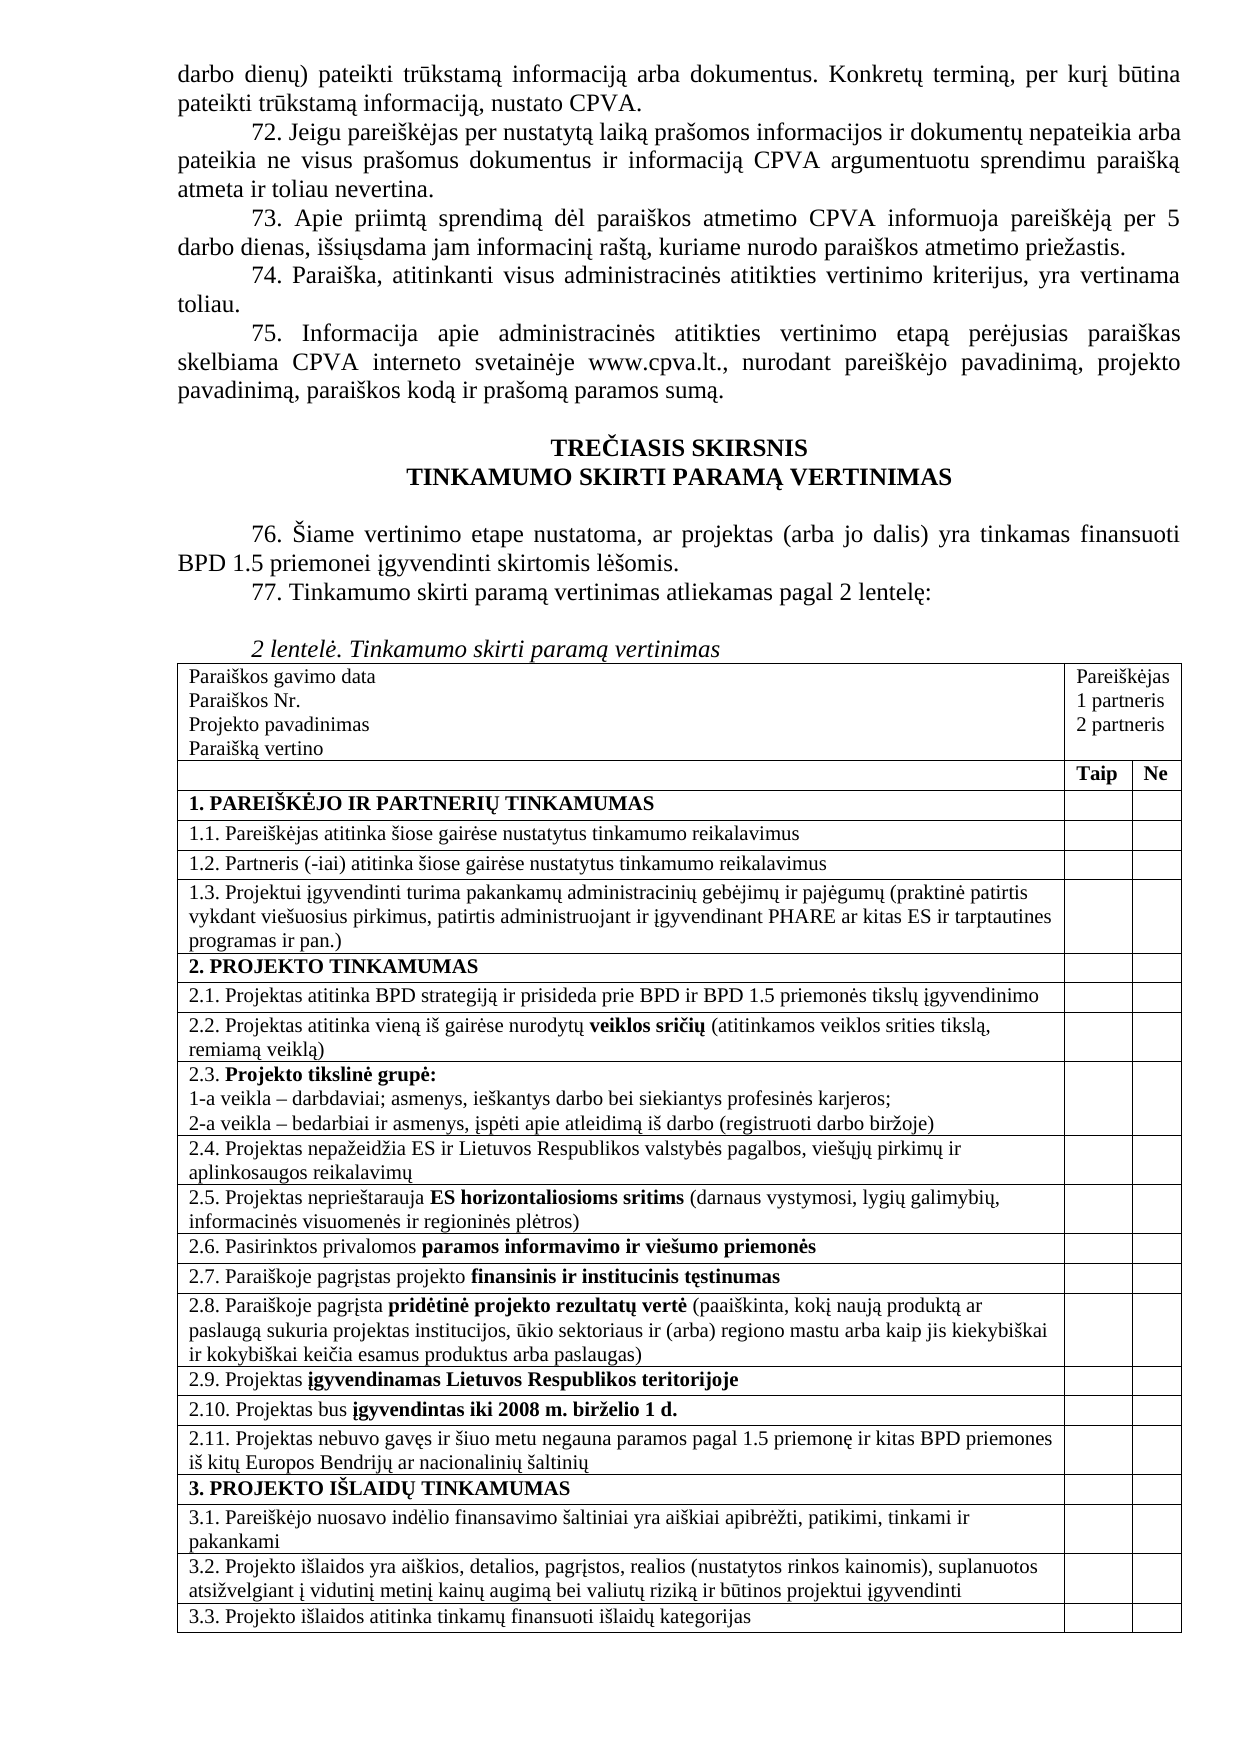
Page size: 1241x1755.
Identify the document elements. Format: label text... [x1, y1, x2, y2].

table_cell Ne [1133, 761, 1181, 790]
table_cell [1133, 1426, 1181, 1474]
text 2 lentelė. Tinkamumo skirti paramą vertinimas [177, 634, 1181, 663]
table_cell [1065, 1185, 1132, 1233]
table_cell Taip [1065, 761, 1132, 790]
table_cell [1065, 821, 1132, 849]
text 74. Paraiška, atitinkanti visus administracinės atitikties vertinimo kriterijus, yra vertinama toliau. [177, 260, 1181, 318]
table_cell [1133, 1396, 1181, 1425]
table_cell [1065, 1136, 1132, 1184]
table_cell [1133, 791, 1181, 820]
table_cell 3. PROJEKTO IŠLAIDŲ TINKAMUMAS [178, 1475, 1064, 1504]
text 73. Apie priimtą sprendimą dėl paraiškos atmetimo CPVA informuoja pareiškėją per 5 darbo dienas, išsiųsdama jam informacinį raštą, kuriame nurodo paraiškos atmetimo priežastis. [177, 203, 1181, 260]
table_cell [1133, 1234, 1181, 1263]
text TREČIASIS SKIRSNIS [177, 433, 1181, 462]
table_cell [1133, 1554, 1181, 1602]
table_cell [1065, 983, 1132, 1012]
table_cell [1133, 1013, 1181, 1061]
table_cell [1133, 1264, 1181, 1292]
table_cell [1133, 983, 1181, 1012]
table_cell [1065, 954, 1132, 982]
table_cell [1133, 851, 1181, 879]
table_cell 2.3. Projekto tikslinė grupė: 1-a veikla – darbdaviai; asmenys, ieškantys darbo bei siekiantys profesinės karjeros; 2-a veikla – bedarbiai ir asmenys, įspėti apie atleidimą iš darbo (registruoti darbo biržoje) [178, 1062, 1064, 1134]
table_cell [1065, 1234, 1132, 1263]
table_cell [1065, 1475, 1132, 1504]
table_cell 1.3. Projektui įgyvendinti turima pakankamų administracinių gebėjimų ir pajėgumų (praktinė patirtis vykdant viešuosius pirkimus, patirtis administruojant ir įgyvendinant PHARE ar kitas ES ir tarptautines programas ir pan.) [178, 880, 1064, 952]
table_cell [1065, 1367, 1132, 1395]
table_cell 2. PROJEKTO TINKAMUMAS [178, 954, 1064, 982]
table_cell [1133, 1604, 1181, 1632]
table_cell 1. PAREIŠKĖJO IR PARTNERIŲ TINKAMUMAS [178, 791, 1064, 820]
table_cell [1065, 1505, 1132, 1553]
table_cell [1133, 1505, 1181, 1553]
table_cell [1133, 821, 1181, 849]
table_cell 2.8. Paraiškoje pagrįsta pridėtinė projekto rezultatų vertė (paaiškinta, kokį naują produktą ar paslaugą sukuria projektas institucijos, ūkio sektoriaus ir (arba) regiono mastu arba kaip jis kiekybiškai ir kokybiškai keičia esamus produktus arba paslaugas) [178, 1294, 1064, 1366]
table_cell [1133, 954, 1181, 982]
table_cell [1133, 1367, 1181, 1395]
table_cell 2.9. Projektas įgyvendinamas Lietuvos Respublikos teritorijoje [178, 1367, 1064, 1395]
table_cell [1065, 1426, 1132, 1474]
table_cell 3.3. Projekto išlaidos atitinka tinkamų finansuoti išlaidų kategorijas [178, 1604, 1064, 1632]
text 72. Jeigu pareiškėjas per nustatytą laiką prašomos informacijos ir dokumentų nepateikia arba pateikia ne visus prašomus dokumentus ir informaciją CPVA argumentuotu sprendimu paraišką atmeta ir toliau nevertina. [177, 117, 1181, 203]
table_cell [1065, 791, 1132, 820]
table_cell 1.2. Partneris (-iai) atitinka šiose gairėse nustatytus tinkamumo reikalavimus [178, 851, 1064, 879]
table_cell [1133, 1185, 1181, 1233]
table_cell [1065, 880, 1132, 952]
table_cell 3.1. Pareiškėjo nuosavo indėlio finansavimo šaltiniai yra aiškiai apibrėžti, patikimi, tinkami ir pakankami [178, 1505, 1064, 1553]
table_cell 2.7. Paraiškoje pagrįstas projekto finansinis ir institucinis tęstinumas [178, 1264, 1064, 1292]
table_cell [1133, 1475, 1181, 1504]
table_cell [1065, 851, 1132, 879]
table_cell [1065, 1294, 1132, 1366]
table_cell [1065, 1396, 1132, 1425]
table_cell [1065, 1604, 1132, 1632]
text TINKAMUMO SKIRTI PARAMĄ VERTINIMAS [177, 462, 1181, 490]
text 77. Tinkamumo skirti paramą vertinimas atliekamas pagal 2 lentelę: [177, 577, 1181, 605]
table_cell [178, 761, 1064, 790]
table_cell 1.1. Pareiškėjas atitinka šiose gairėse nustatytus tinkamumo reikalavimus [178, 821, 1064, 849]
table_cell [1133, 880, 1181, 952]
text 76. Šiame vertinimo etape nustatoma, ar projektas (arba jo dalis) yra tinkamas finansuoti BPD 1.5 priemonei įgyvendinti skirtomis lėšomis. [177, 519, 1181, 577]
table_cell [1133, 1062, 1181, 1134]
table_cell [1133, 1294, 1181, 1366]
table_cell 2.11. Projektas nebuvo gavęs ir šiuo metu negauna paramos pagal 1.5 priemonę ir kitas BPD priemones iš kitų Europos Bendrijų ar nacionalinių šaltinių [178, 1426, 1064, 1474]
table_cell 2.2. Projektas atitinka vieną iš gairėse nurodytų veiklos sričių (atitinkamos veiklos srities tikslą, remiamą veiklą) [178, 1013, 1064, 1061]
text 75. Informacija apie administracinės atitikties vertinimo etapą perėjusias paraiškas skelbiama CPVA interneto svetainėje www.cpva.lt., nurodant pareiškėjo pavadinimą, projekto pavadinimą, paraiškos kodą ir prašomą paramos sumą. [177, 318, 1181, 404]
table_cell 3.2. Projekto išlaidos yra aiškios, detalios, pagrįstos, realios (nustatytos rinkos kainomis), suplanuotos atsižvelgiant į vidutinį metinį kainų augimą bei valiutų riziką ir būtinos projektui įgyvendinti [178, 1554, 1064, 1602]
table_cell [1065, 1062, 1132, 1134]
table_header Pareiškėjas 1 partneris 2 partneris [1065, 664, 1181, 760]
table_cell 2.1. Projektas atitinka BPD strategiją ir prisideda prie BPD ir BPD 1.5 priemonės tikslų įgyvendinimo [178, 983, 1064, 1012]
table_cell 2.5. Projektas neprieštarauja ES horizontaliosioms sritims (darnaus vystymosi, lygių galimybių, informacinės visuomenės ir regioninės plėtros) [178, 1185, 1064, 1233]
table_cell 2.4. Projektas nepažeidžia ES ir Lietuvos Respublikos valstybės pagalbos, viešųjų pirkimų ir aplinkosaugos reikalavimų [178, 1136, 1064, 1184]
table_cell 2.10. Projektas bus įgyvendintas iki 2008 m. birželio 1 d. [178, 1396, 1064, 1425]
table_header Paraiškos gavimo data Paraiškos Nr. Projekto pavadinimas Paraišką vertino [178, 664, 1064, 760]
table_cell [1065, 1554, 1132, 1602]
table_cell [1133, 1136, 1181, 1184]
table_cell [1065, 1013, 1132, 1061]
table_cell 2.6. Pasirinktos privalomos paramos informavimo ir viešumo priemonės [178, 1234, 1064, 1263]
table_cell [1065, 1264, 1132, 1292]
text darbo dienų) pateikti trūkstamą informaciją arba dokumentus. Konkretų terminą, per kurį būtina pateikti trūkstamą informaciją, nustato CPVA. [177, 59, 1181, 117]
